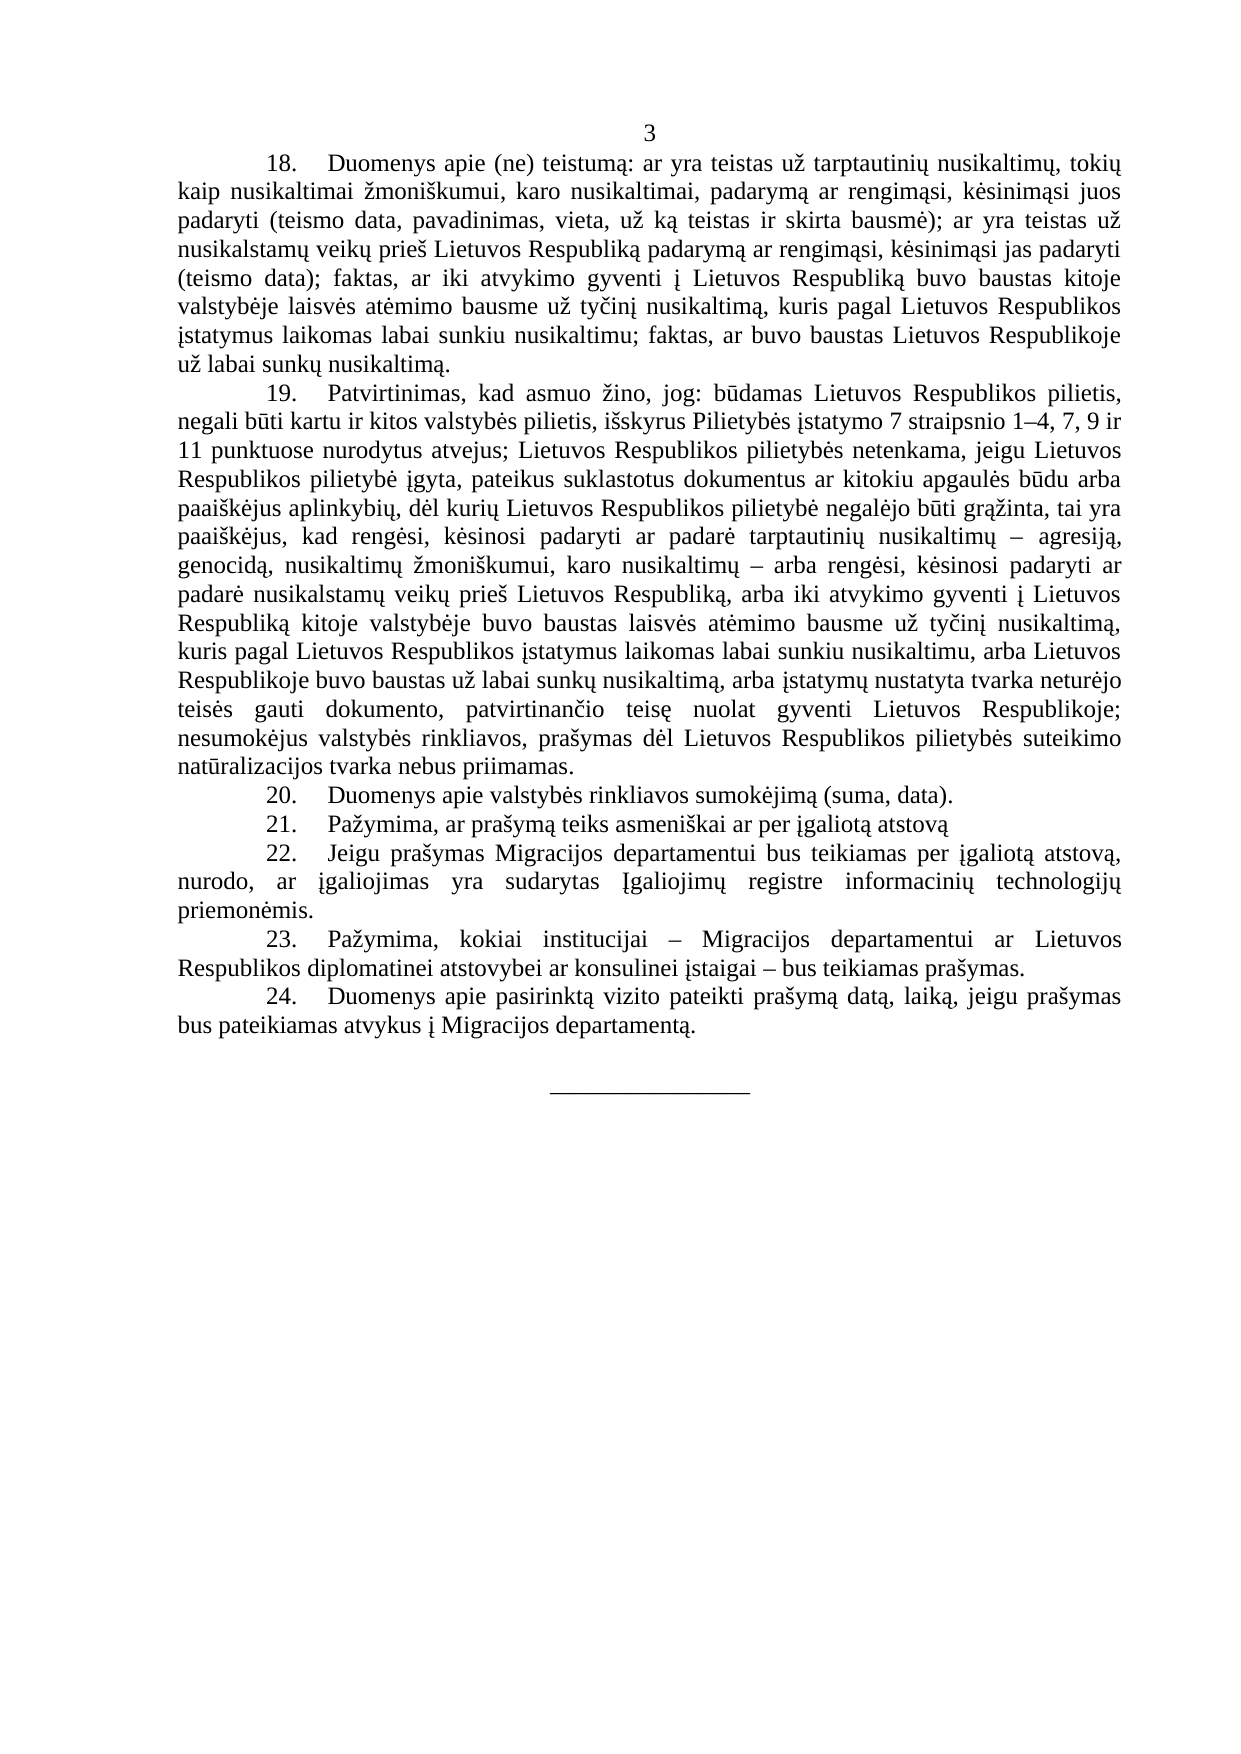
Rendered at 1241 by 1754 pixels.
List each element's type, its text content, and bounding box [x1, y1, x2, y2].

text 19. Patvirtinimas, kad asmuo žino, jog: būdamas Lietuvos Respublikos pilietis, negali būti kartu ir kitos valstybės pilietis, išskyrus Pilietybės įstatymo 7 straipsnio 1–4, 7, 9 ir 11 punktuose nurodytus atvejus; Lietuvos Respublikos pilietybės netenkama, jeigu Lietuvos Respublikos pilietybė įgyta, pateikus suklastotus dokumentus ar kitokiu apgaulės būdu arba paaiškėjus aplinkybių, dėl kurių Lietuvos Respublikos pilietybė negalėjo būti grąžinta, tai yra paaiškėjus, kad rengėsi, kėsinosi padaryti ar padarė tarptautinių nusikaltimų – agresiją, genocidą, nusikaltimų žmoniškumui, karo nusikaltimų – arba rengėsi, kėsinosi padaryti ar padarė nusikalstamų veikų prieš Lietuvos Respubliką, arba iki atvykimo gyventi į Lietuvos Respubliką kitoje valstybėje buvo baustas laisvės atėmimo bausme už tyčinį nusikaltimą, kuris pagal Lietuvos Respublikos įstatymus laikomas labai sunkiu nusikaltimu, arba Lietuvos Respublikoje buvo baustas už labai sunkų nusikaltimą, arba įstatymų nustatyta tvarka neturėjo teisės gauti dokumento, patvirtinančio teisę nuolat gyventi Lietuvos Respublikoje; nesumokėjus valstybės rinkliavos, prašymas dėl Lietuvos Respublikos pilietybės suteikimo natūralizacijos tvarka nebus priimamas. [177, 378, 1122, 780]
text ________________ [177, 1068, 1122, 1096]
text 22. Jeigu prašymas Migracijos departamentui bus teikiamas per įgaliotą atstovą, nurodo, ar įgaliojimas yra sudarytas Įgaliojimų registre informacinių technologijų priemonėmis. [177, 838, 1122, 924]
text 20. Duomenys apie valstybės rinkliavos sumokėjimą (suma, data). [177, 780, 1122, 809]
text 24. Duomenys apie pasirinktą vizito pateikti prašymą datą, laiką, jeigu prašymas bus pateikiamas atvykus į Migracijos departamentą. [177, 981, 1122, 1039]
text 21. Pažymima, ar prašymą teiks asmeniškai ar per įgaliotą atstovą [177, 809, 1122, 838]
text 18. Duomenys apie (ne) teistumą: ar yra teistas už tarptautinių nusikaltimų, tokių kaip nusikaltimai žmoniškumui, karo nusikaltimai, padarymą ar rengimąsi, kėsinimąsi juos padaryti (teismo data, pavadinimas, vieta, už ką teistas ir skirta bausmė); ar yra teistas už nusikalstamų veikų prieš Lietuvos Respubliką padarymą ar rengimąsi, kėsinimąsi jas padaryti (teismo data); faktas, ar iki atvykimo gyventi į Lietuvos Respubliką buvo baustas kitoje valstybėje laisvės atėmimo bausme už tyčinį nusikaltimą, kuris pagal Lietuvos Respublikos įstatymus laikomas labai sunkiu nusikaltimu; faktas, ar buvo baustas Lietuvos Respublikoje už labai sunkų nusikaltimą. [177, 148, 1122, 378]
text 23. Pažymima, kokiai institucijai – Migracijos departamentui ar Lietuvos Respublikos diplomatinei atstovybei ar konsulinei įstaigai – bus teikiamas prašymas. [177, 924, 1122, 981]
